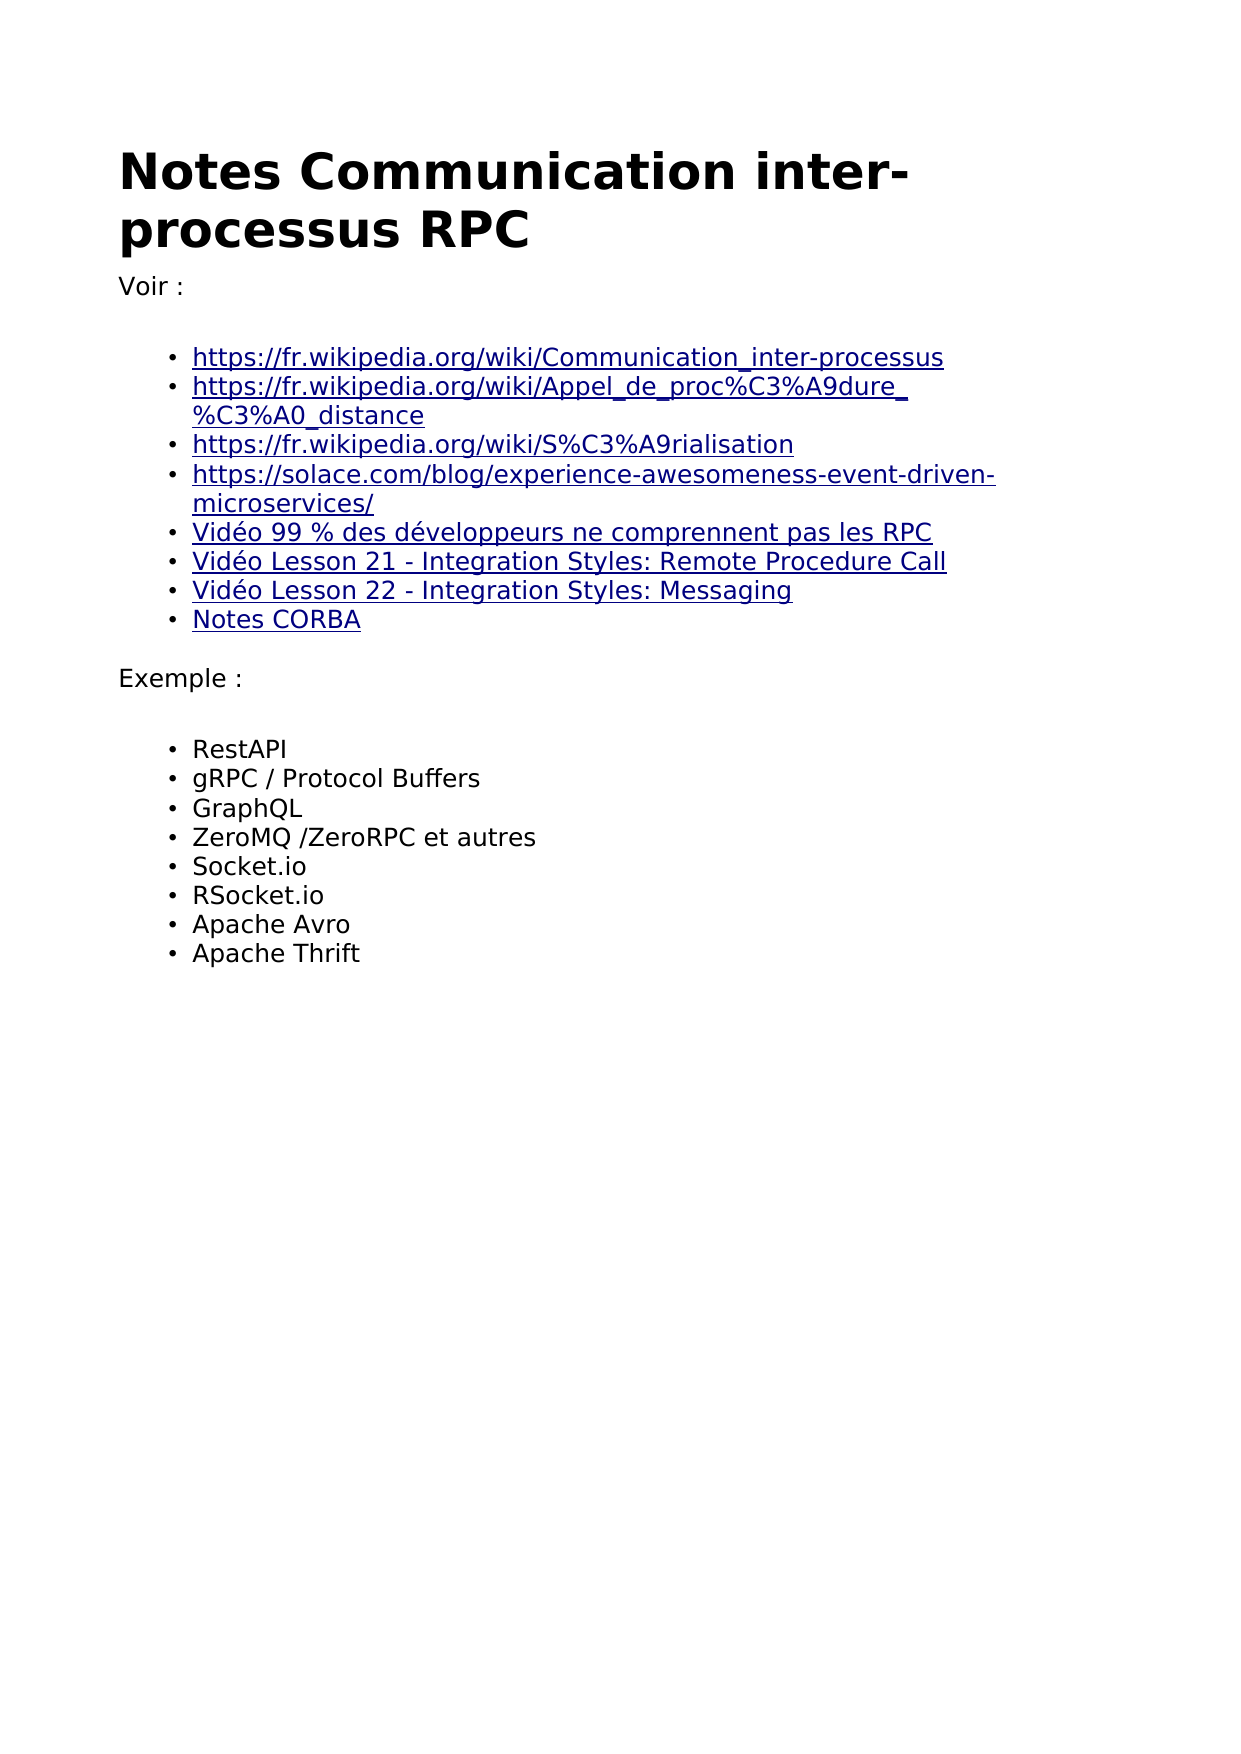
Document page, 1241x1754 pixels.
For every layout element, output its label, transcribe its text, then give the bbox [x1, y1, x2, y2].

list https://fr.wikipedia.org/wiki/Communication_inter-processus [177, 343, 1122, 372]
text Exemple : [118, 664, 1122, 693]
list Vidéo Lesson 22 - Integration Styles: Messaging [177, 577, 1122, 606]
text Voir : [118, 272, 1122, 301]
list Apache Thrift [177, 940, 1122, 969]
list https://fr.wikipedia.org/wiki/Appel_de_proc%C3%A9dure_%C3%A0_distance [177, 372, 1122, 431]
list https://fr.wikipedia.org/wiki/S%C3%A9rialisation [177, 431, 1122, 460]
list Socket.io [177, 852, 1122, 881]
list ZeroMQ /ZeroRPC et autres [177, 823, 1122, 852]
list Vidéo 99 % des développeurs ne comprennent pas les RPC [177, 518, 1122, 547]
list Apache Avro [177, 911, 1122, 940]
list GraphQL [177, 794, 1122, 823]
list https://solace.com/blog/experience-awesomeness-event-driven-microservices/ [177, 460, 1122, 518]
list Notes CORBA [177, 606, 1122, 635]
list gRPC / Protocol Buffers [177, 765, 1122, 794]
subtitle Notes Communication inter-processus RPC [118, 143, 1122, 259]
list RestAPI [177, 736, 1122, 765]
list Vidéo Lesson 21 - Integration Styles: Remote Procedure Call [177, 547, 1122, 577]
list RSocket.io [177, 881, 1122, 911]
